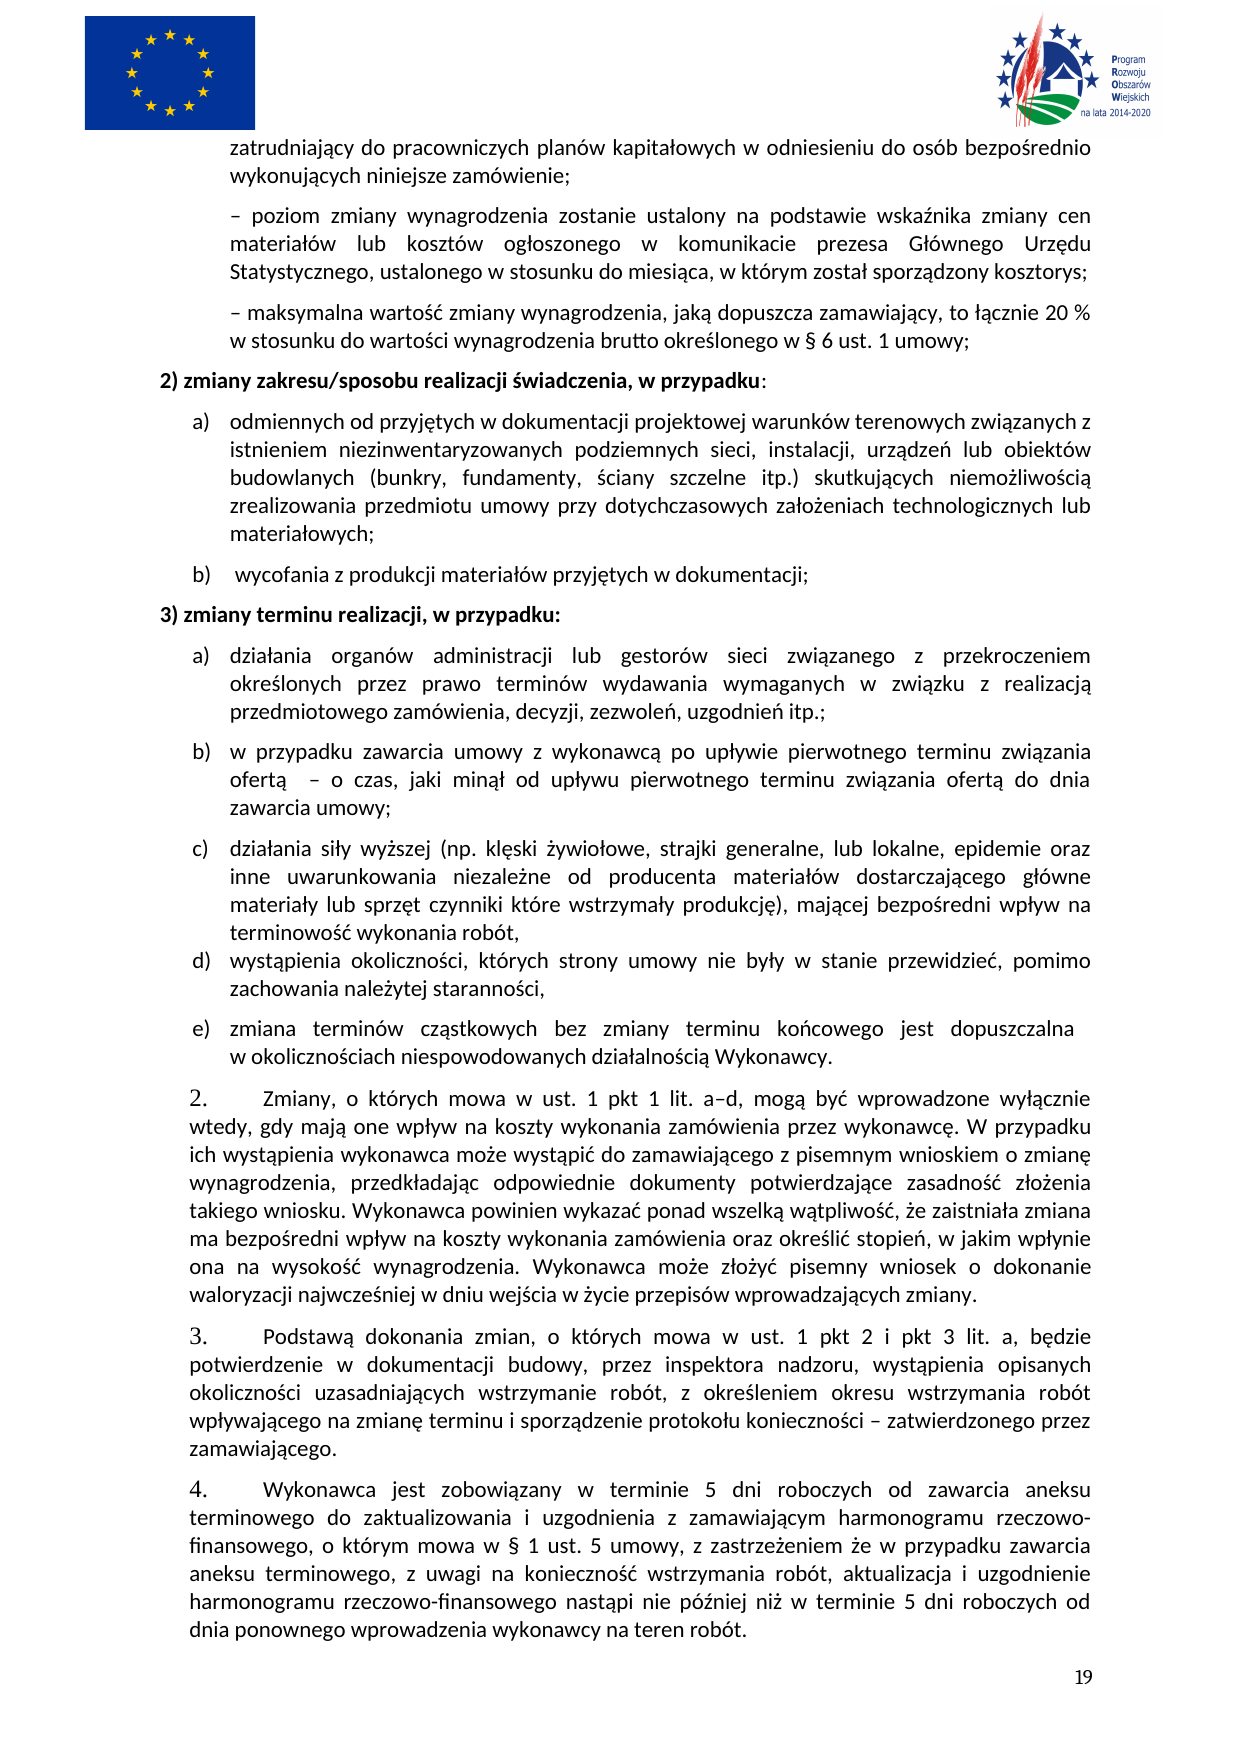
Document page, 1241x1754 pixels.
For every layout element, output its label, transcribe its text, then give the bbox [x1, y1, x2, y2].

list wystąpienia okoliczności, których strony umowy nie były w stanie przewidzieć, pomimo zachowania należytej staranności, [192, 946, 1092, 1002]
list Wykonawca jest zobowiązany w terminie 5 dni roboczych od zawarcia aneksu terminowego do zaktualizowania i uzgodnienia z zamawiającym harmonogramu rzeczowo-finansowego, o którym mowa w § 1 ust. 5 umowy, z zastrzeżeniem że w przypadku zawarcia aneksu terminowego, z uwagi na konieczność wstrzymania robót, aktualizacja i uzgodnienie harmonogramu rzeczowo-finansowego nastąpi nie później niż w terminie 5 dni roboczych od dnia ponownego wprowadzenia wykonawcy na teren robót. [189, 1474, 1092, 1643]
text 2) zmiany zakresu/sposobu realizacji świadczenia, w przypadku: [159, 367, 1092, 394]
text – maksymalna wartość zmiany wynagrodzenia, jaką dopuszcza zamawiający, to łącznie 20 % w stosunku do wartości wynagrodzenia brutto określonego w § 6 ust. 1 umowy; [229, 298, 1092, 354]
text – poziom zmiany wynagrodzenia zostanie ustalony na podstawie wskaźnika zmiany cen materiałów lub kosztów ogłoszonego w komunikacie prezesa Głównego Urzędu Statystycznego, ustalonego w stosunku do miesiąca, w którym został sporządzony kosztorys; [229, 201, 1092, 286]
list zmiana terminów cząstkowych bez zmiany terminu końcowego jest dopuszczalna w okolicznościach niespowodowanych działalnością Wykonawcy. [192, 1014, 1092, 1071]
list działania siły wyższej (np. klęski żywiołowe, strajki generalne, lub lokalne, epidemie oraz inne uwarunkowania niezależne od producenta materiałów dostarczającego główne materiały lub sprzęt czynniki które wstrzymały produkcję), mającej bezpośredni wpływ na terminowość wykonania robót, [192, 834, 1092, 946]
list odmiennych od przyjętych w dokumentacji projektowej warunków terenowych związanych z istnieniem niezinwentaryzowanych podziemnych sieci, instalacji, urządzeń lub obiektów budowlanych (bunkry, fundamenty, ściany szczelne itp.) skutkujących niemożliwością zrealizowania przedmiotu umowy przy dotychczasowych założeniach technologicznych lub materiałowych; [192, 407, 1092, 547]
list Podstawą dokonania zmian, o których mowa w ust. 1 pkt 2 i pkt 3 lit. a, będzie potwierdzenie w dokumentacji budowy, przez inspektora nadzoru, wystąpienia opisanych okoliczności uzasadniających wstrzymanie robót, z określeniem okresu wstrzymania robót wpływającego na zmianę terminu i sporządzenie protokołu konieczności – zatwierdzonego przez zamawiającego. [189, 1321, 1092, 1462]
list wycofania z produkcji materiałów przyjętych w dokumentacji; [192, 560, 1092, 588]
text 3) zmiany terminu realizacji, w przypadku: [159, 600, 1092, 628]
list działania organów administracji lub gestorów sieci związanego z przekroczeniem określonych przez prawo terminów wydawania wymaganych w związku z realizacją przedmiotowego zamówienia, decyzji, zezwoleń, uzgodnień itp.; [192, 641, 1092, 725]
list w przypadku zawarcia umowy z wykonawcą po upływie pierwotnego terminu związania ofertą – o czas, jaki minął od upływu pierwotnego terminu związania ofertą do dnia zawarcia umowy; [192, 737, 1092, 821]
list Zmiany, o których mowa w ust. 1 pkt 1 lit. a–d, mogą być wprowadzone wyłącznie wtedy, gdy mają one wpływ na koszty wykonania zamówienia przez wykonawcę. W przypadku ich wystąpienia wykonawca może wystąpić do zamawiającego z pisemnym wnioskiem o zmianę wynagrodzenia, przedkładając odpowiednie dokumenty potwierdzające zasadność złożenia takiego wniosku. Wykonawca powinien wykazać ponad wszelką wątpliwość, że zaistniała zmiana ma bezpośredni wpływ na koszty wykonania zamówienia oraz określić stopień, w jakim wpłynie ona na wysokość wynagrodzenia. Wykonawca może złożyć pisemny wniosek o dokonanie waloryzacji najwcześniej w dniu wejścia w życie przepisów wprowadzających zmiany. [189, 1083, 1092, 1308]
list zatrudniający do pracowniczych planów kapitałowych w odniesieniu do osób bezpośrednio wykonujących niniejsze zamówienie; [192, 133, 1092, 189]
